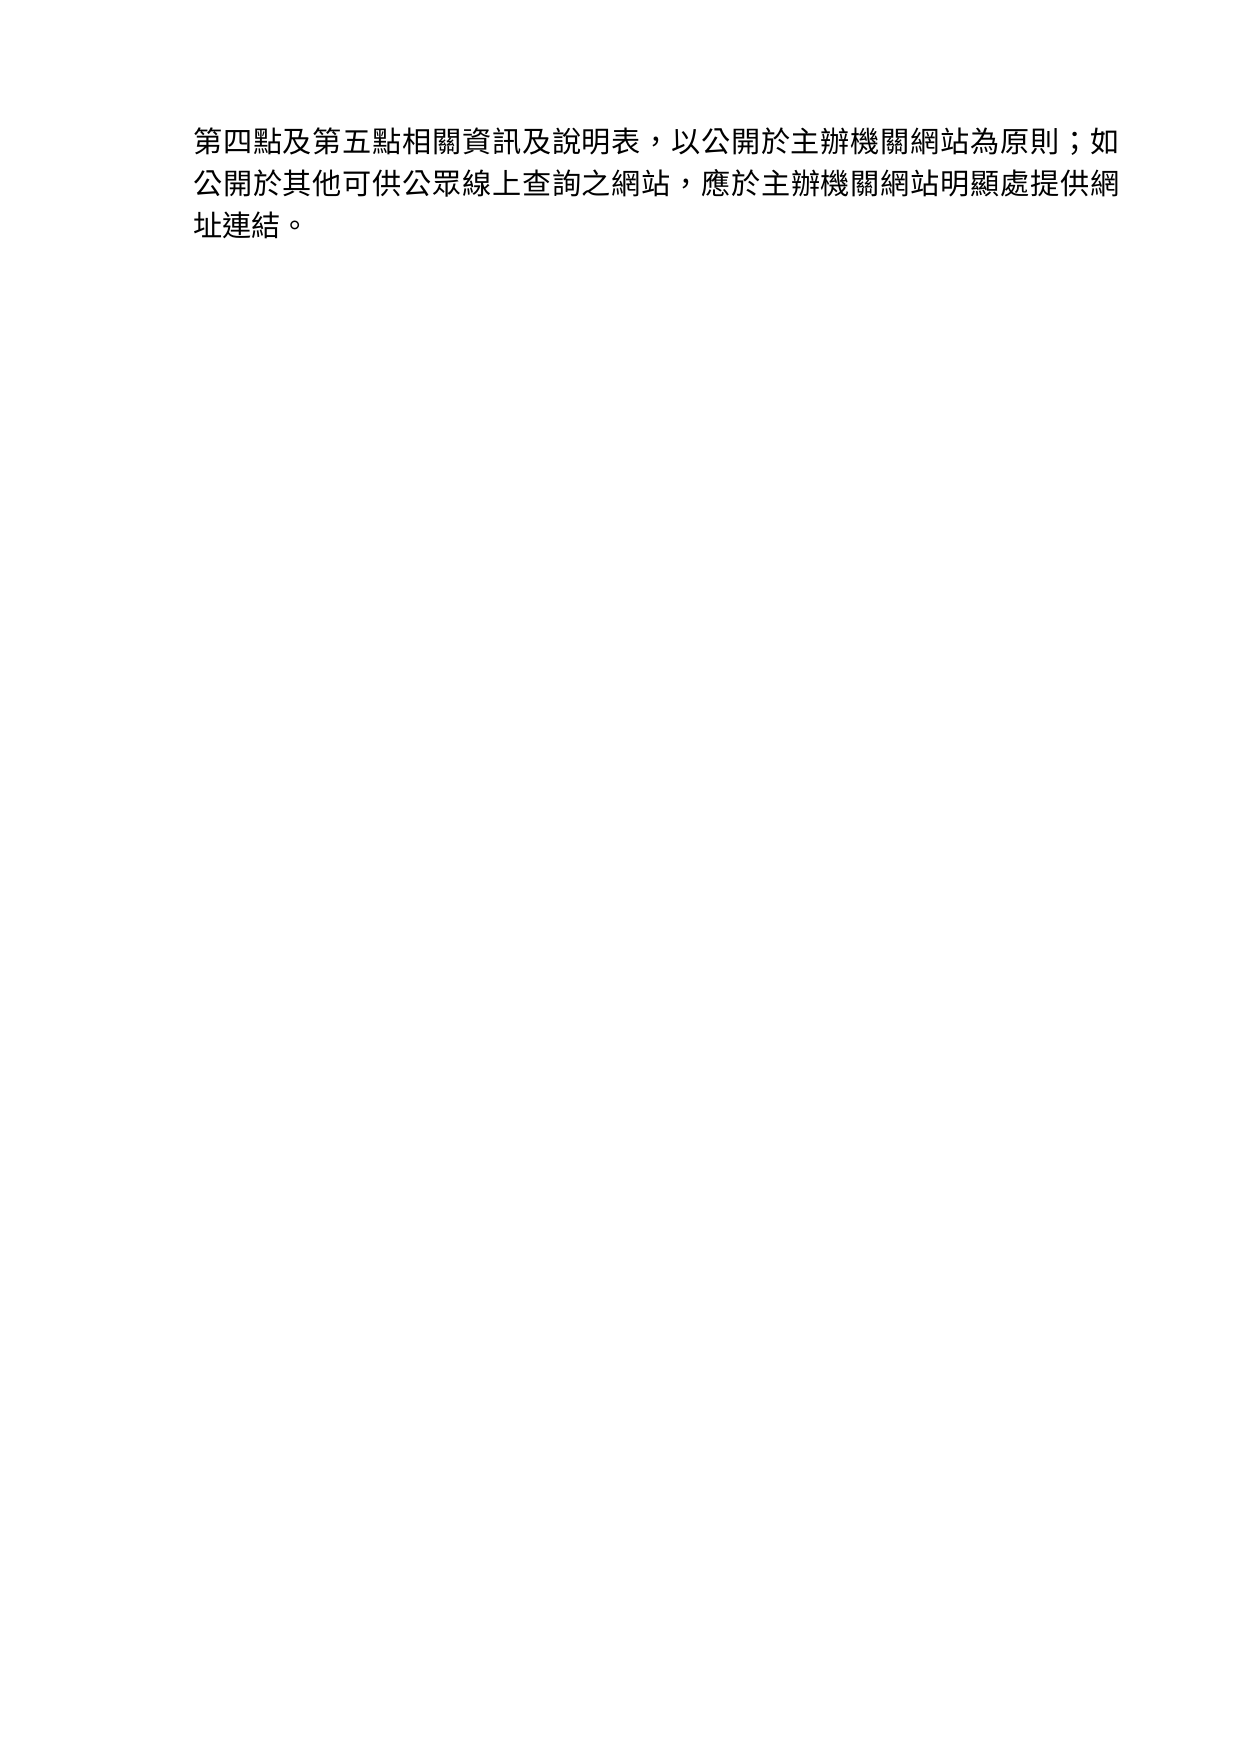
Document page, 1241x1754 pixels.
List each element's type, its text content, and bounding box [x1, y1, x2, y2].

text 第四點及第五點相關資訊及說明表，以公開於主辦機關網站為原則；如公開於其他可供公眾線上查詢之網站，應於主辦機關網站明顯處提供網址連結。 [193, 118, 1122, 245]
